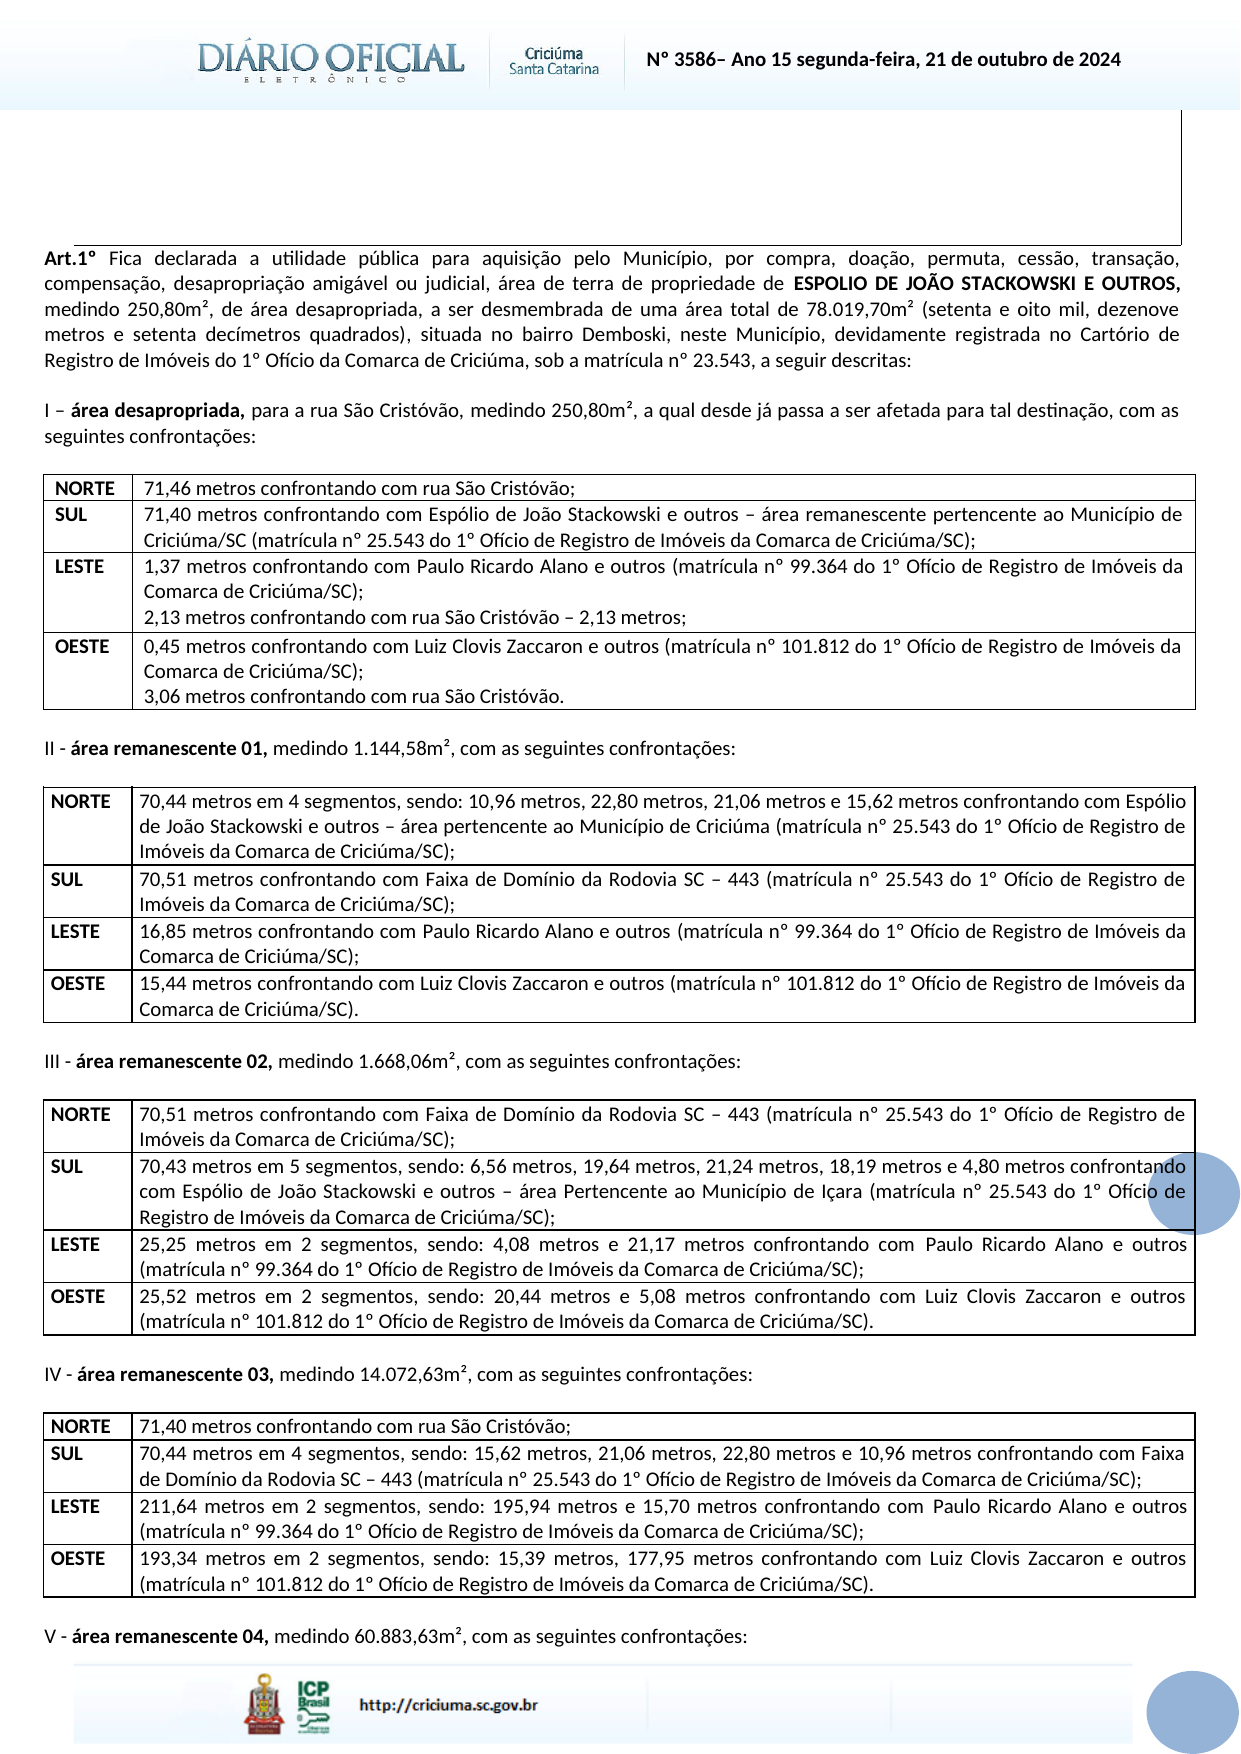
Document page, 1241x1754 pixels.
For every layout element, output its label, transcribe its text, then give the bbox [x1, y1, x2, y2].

table_cell 70,51 metros confrontando com Faixa de Domínio da Rodovia SC – 443 (matrícula nº 25.543 do 1º Ofício de Registro de Imóveis da Comarca de Criciúma/SC); [133, 866, 1194, 917]
table_cell LESTE [44, 553, 132, 632]
table_cell 193,34 metros em 2 segmentos, sendo: 15,39 metros, 177,95 metros confrontando com Luiz Clovis Zaccaron e outros (matrícula nº 101.812 do 1º Ofício de Registro de Imóveis da Comarca de Criciúma/SC). [133, 1545, 1194, 1596]
table_cell SUL [44, 866, 131, 917]
table_cell OESTE [44, 971, 131, 1021]
table_header NORTE [44, 1414, 131, 1439]
table_cell 1,37 metros confrontando com Paulo Ricardo Alano e outros (matrícula nº 99.364 do 1º Ofício de Registro de Imóveis da Comarca de Criciúma/SC); 2,13 metros confrontando com rua São Cristóvão – 2,13 metros; [133, 553, 1195, 632]
table_cell 211,64 metros em 2 segmentos, sendo: 195,94 metros e 15,70 metros confrontando com Paulo Ricardo Alano e outros (matrícula nº 99.364 do 1º Ofício de Registro de Imóveis da Comarca de Criciúma/SC); [133, 1493, 1194, 1544]
table_cell 70,43 metros em 5 segmentos, sendo: 6,56 metros, 19,64 metros, 21,24 metros, 18,19 metros e 4,80 metros confrontando com Espólio de João Stackowski e outros – área Pertencente ao Município de Içara (matrícula nº 25.543 do 1º Ofício de Registro de Imóveis da Comarca de Criciúma/SC); [133, 1153, 1180, 1229]
table_cell 25,25 metros em 2 segmentos, sendo: 4,08 metros e 21,17 metros confrontando com Paulo Ricardo Alano e outros (matrícula nº 99.364 do 1º Ofício de Registro de Imóveis da Comarca de Criciúma/SC); [133, 1231, 1194, 1282]
table_header 70,51 metros confrontando com Faixa de Domínio da Rodovia SC – 443 (matrícula nº 25.543 do 1º Ofício de Registro de Imóveis da Comarca de Criciúma/SC); [133, 1101, 1194, 1152]
text Art.1º Fica declarada a utilidade pública para aquisição pelo Município, por compra, doação, permuta, cessão, transação, compensação, desapropriação amigável ou judicial, área de terra de propriedade de ESPOLIO DE JOÃO STACKOWSKI E OUTROS, medindo 250,80m², de área desapropriada, a ser desmembrada de uma área total de 78.019,70m² (setenta e oito mil, dezenove metros e setenta decímetros quadrados), situada no bairro Demboski, neste Município, devidamente registrada no Cartório de Registro de Imóveis do 1º Ofício da Comarca de Criciúma, sob a matrícula nº 23.543, a seguir descritas: [44, 245, 1181, 372]
table_header 70,44 metros em 4 segmentos, sendo: 10,96 metros, 22,80 metros, 21,06 metros e 15,62 metros confrontando com Espólio de João Stackowski e outros – área pertencente ao Município de Criciúma (matrícula nº 25.543 do 1º Ofício de Registro de Imóveis da Comarca de Criciúma/SC); [133, 788, 1194, 864]
text III - área remanescente 02, medindo 1.668,06m², com as seguintes confrontações: [44, 1048, 1181, 1074]
table_cell SUL [44, 1153, 131, 1229]
table_cell LESTE [44, 1493, 131, 1544]
table_cell 71,40 metros confrontando com Espólio de João Stackowski e outros – área remanescente pertencente ao Município de Criciúma/SC (matrícula nº 25.543 do 1º Ofício de Registro de Imóveis da Comarca de Criciúma/SC); [133, 501, 1195, 552]
table_cell 70,44 metros em 4 segmentos, sendo: 15,62 metros, 21,06 metros, 22,80 metros e 10,96 metros confrontando com Faixa de Domínio da Rodovia SC – 443 (matrícula nº 25.543 do 1º Ofício de Registro de Imóveis da Comarca de Criciúma/SC); [133, 1441, 1194, 1491]
table_header NORTE [44, 1101, 131, 1152]
table_cell SUL [44, 1441, 131, 1491]
table_cell LESTE [44, 918, 131, 969]
table_header NORTE [44, 475, 132, 500]
text V - área remanescente 04, medindo 60.883,63m², com as seguintes confrontações: [44, 1623, 1181, 1648]
text IV - área remanescente 03, medindo 14.072,63m², com as seguintes confrontações: [44, 1361, 1181, 1387]
table_cell OESTE [44, 633, 132, 709]
table_header 71,46 metros confrontando com rua São Cristóvão; [133, 475, 1195, 500]
table_cell SUL [44, 501, 132, 552]
table_header NORTE [44, 788, 131, 864]
table_cell 25,52 metros em 2 segmentos, sendo: 20,44 metros e 5,08 metros confrontando com Luiz Clovis Zaccaron e outros (matrícula nº 101.812 do 1º Ofício de Registro de Imóveis da Comarca de Criciúma/SC). [133, 1283, 1194, 1334]
table_cell 16,85 metros confrontando com Paulo Ricardo Alano e outros (matrícula nº 99.364 do 1º Ofício de Registro de Imóveis da Comarca de Criciúma/SC); [133, 918, 1194, 969]
table_cell 15,44 metros confrontando com Luiz Clovis Zaccaron e outros (matrícula nº 101.812 do 1º Ofício de Registro de Imóveis da Comarca de Criciúma/SC). [133, 971, 1194, 1021]
table_cell LESTE [44, 1231, 131, 1282]
text II - área remanescente 01, medindo 1.144,58m², com as seguintes confrontações: [44, 736, 1181, 761]
table_cell 0,45 metros confrontando com Luiz Clovis Zaccaron e outros (matrícula nº 101.812 do 1º Ofício de Registro de Imóveis da Comarca de Criciúma/SC); 3,06 metros confrontando com rua São Cristóvão. [133, 633, 1195, 709]
table_cell OESTE [44, 1545, 131, 1596]
table_cell OESTE [44, 1283, 131, 1334]
text I – área desapropriada, para a rua São Cristóvão, medindo 250,80m², a qual desde já passa a ser afetada para tal destinação, com as seguintes confrontações: [44, 398, 1181, 448]
table_header 71,40 metros confrontando com rua São Cristóvão; [133, 1414, 1194, 1439]
